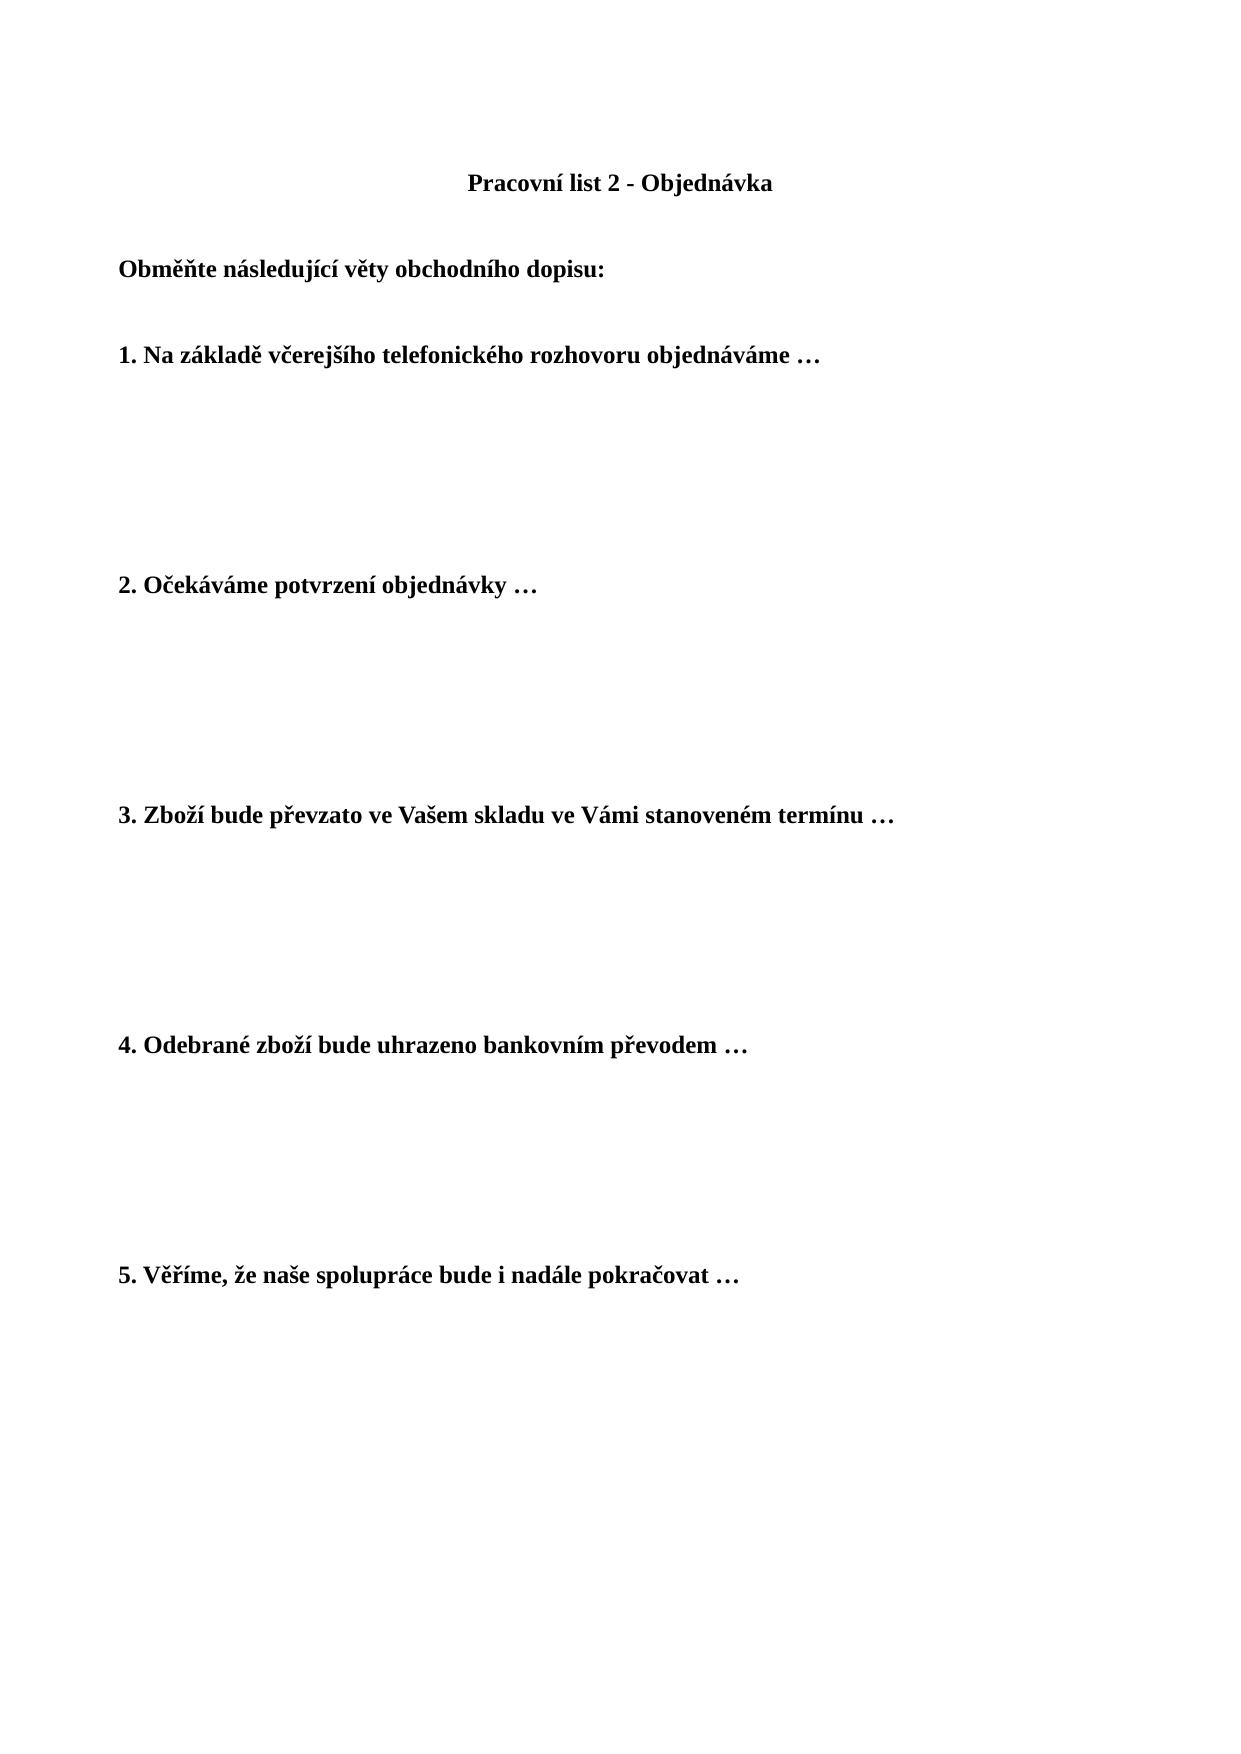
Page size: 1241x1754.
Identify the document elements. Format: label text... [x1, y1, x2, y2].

text 4. Odebrané zboží bude uhrazeno bankovním převodem … [118, 1030, 1122, 1059]
text 2. Očekáváme potvrzení objednávky … [118, 570, 1122, 599]
text 3. Zboží bude převzato ve Vašem skladu ve Vámi stanoveném termínu … [118, 800, 1122, 829]
text 5. Věříme, že naše spolupráce bude i nadále pokračovat … [118, 1260, 1122, 1289]
text Pracovní list 2 - Objednávka [118, 168, 1122, 196]
text 1. Na základě včerejšího telefonického rozhovoru objednáváme … [118, 340, 1122, 369]
text Obměňte následující věty obchodního dopisu: [118, 254, 1122, 283]
